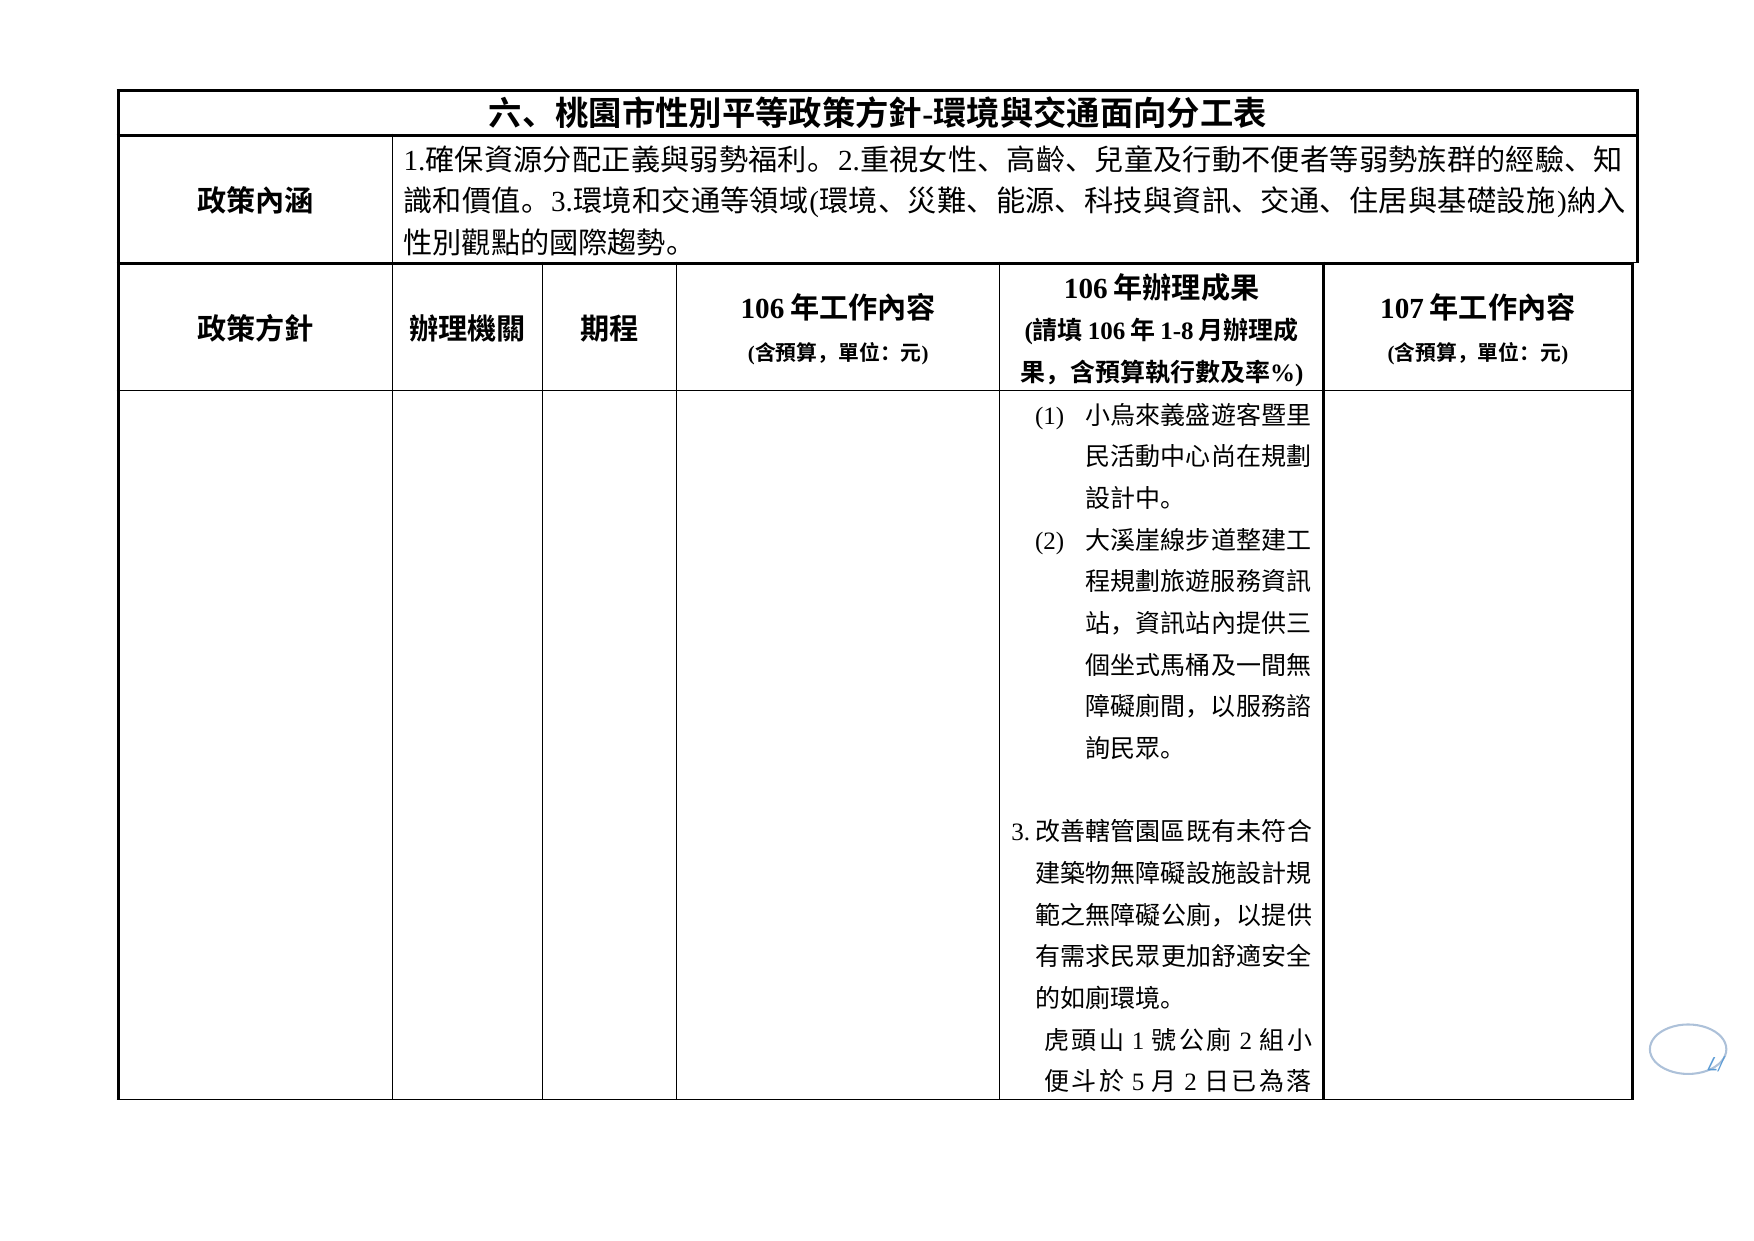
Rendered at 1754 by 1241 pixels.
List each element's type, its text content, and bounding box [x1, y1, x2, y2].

table_cell [677, 391, 999, 1099]
table_cell [393, 391, 542, 1099]
table_cell 107年工作內容 (含預算，單位：元) [1325, 265, 1631, 390]
table_cell 龍潭大池遊憩設施建置工程。 本案於106年8月完成性別影響評估。 預算執行數及執行率： 1,198,485元， 2.5%。 已完成工程發包作業，目前辦理開工前置即協調作業，預定於9月中旬開工。 第二期工程有關吊橋興建部分，將無障礙坡道納入設計，期望提供民眾更舒適、友善之設施使用體驗。 管理中心公廁男女廁間比例，已符合建築技術規則衛生設備男女比例1：3，目前已達1：4。 小烏來義盛遊客暨里民活動中心及大溪崖線整建工程，將規劃公共廁間符合建築技術規則衛生設備男女達 1:3之比例。 小烏來義盛遊客暨里民活動中心尚在規劃設計中。 大溪崖線步道整建工程規劃旅遊服務資訊站，資訊站內提供三個坐式馬桶及一間無障礙廁間，以服務諮詢民眾。 改善轄管園區既有未符合建築物無障礙設施設計規範之無障礙公廁，以提供有需求民眾更加舒適安全的如廁環境。 虎頭山1號公廁2組小便斗於5月2日已為落地型方便兒童使用。 [1000, 391, 1322, 1099]
table_header 六、桃園市性別平等政策方針-環境與交通面向分工表 [120, 92, 1636, 133]
table_cell 辦理機關 [393, 265, 542, 390]
table_cell 106年工作內容 (含預算，單位：元) [677, 265, 999, 390]
table_cell 政策方針 [120, 265, 392, 390]
table_cell 1.確保資源分配正義與弱勢福利。2.重視女性、高齡、兒童及行動不便者等弱勢族群的經驗、知識和價值。3.環境和交通等領域(環境、災難、能源、科技與資訊、交通、住居與基礎設施)納入性別觀點的國際趨勢。 [393, 137, 1636, 262]
table_cell 政策內涵 [120, 137, 392, 262]
table_cell [543, 391, 676, 1099]
table_cell 期程 [543, 265, 676, 390]
table_cell 106年辦理成果 (請填106年1-8月辦理成果，含預算執行數及率%) [1000, 265, 1322, 390]
table_cell [120, 391, 392, 1099]
table_cell 107年預計工作內容： 龍潭大池遊憩設施建置工程，滿意度調查另於工程完工後辦理，工程內容包含： 管理中心前水岸渡船碼頭與水上表演舞台建置。 管理中心改建、增建2F。 西岸景觀改善。 舊吊橋拆除。 小烏來義盛遊客暨里民活動中心及大溪崖線整建工程，將規劃公共廁間符合建築技術規則衛生設備男女達 1:3之比例。 改善轄管園區既有未符合建築物無障礙設施設計規範之無障礙公廁，以提供有需求民眾更加舒適安全的如廁環境。 [1325, 391, 1631, 1099]
